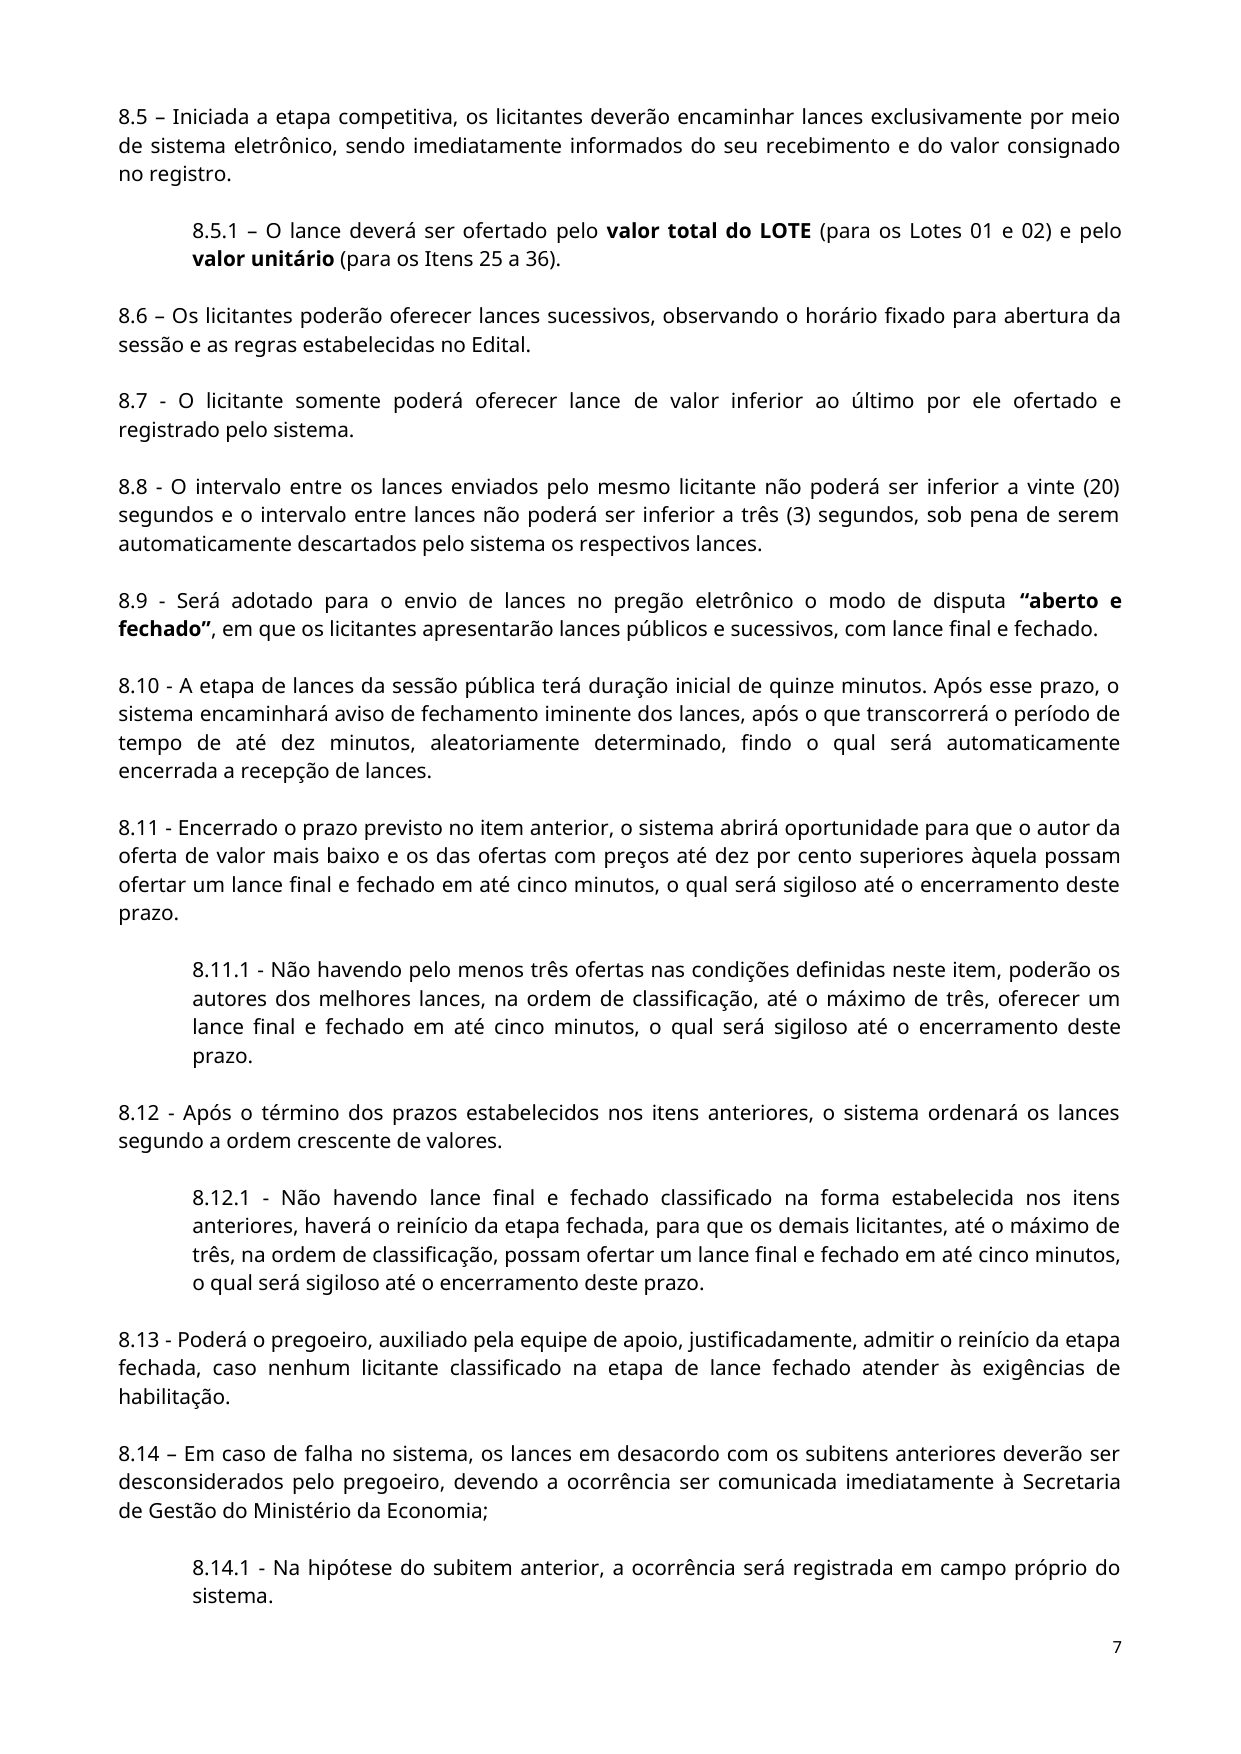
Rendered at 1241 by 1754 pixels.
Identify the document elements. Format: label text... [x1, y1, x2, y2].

list 8.11.1 - Não havendo pelo menos três ofertas nas condições definidas neste item, poderão os autores dos melhores lances, na ordem de classificação, até o máximo de três, oferecer um lance final e fechado em até cinco minutos, o qual será sigiloso até o encerramento deste prazo. [192, 955, 1122, 1069]
text 8.14.1 - Na hipótese do subitem anterior, a ocorrência será registrada em campo próprio do sistema. [192, 1553, 1122, 1609]
list 8.11 - Encerrado o prazo previsto no item anterior, o sistema abrirá oportunidade para que o autor da oferta de valor mais baixo e os das ofertas com preços até dez por cento superiores àquela possam ofertar um lance final e fechado em até cinco minutos, o qual será sigiloso até o encerramento deste prazo. [118, 813, 1122, 927]
text 8.5.1 – O lance deverá ser ofertado pelo valor total do LOTE (para os Lotes 01 e 02) e pelo valor unitário (para os Itens 25 a 36). [192, 216, 1122, 273]
list 8.12.1 - Não havendo lance final e fechado classificado na forma estabelecida nos itens anteriores, haverá o reinício da etapa fechada, para que os demais licitantes, até o máximo de três, na ordem de classificação, possam ofertar um lance final e fechado em até cinco minutos, o qual será sigiloso até o encerramento deste prazo. [192, 1183, 1122, 1297]
list 8.6 – Os licitantes poderão oferecer lances sucessivos, observando o horário fixado para abertura da sessão e as regras estabelecidas no Edital. [118, 301, 1122, 358]
list 8.12 - Após o término dos prazos estabelecidos nos itens anteriores, o sistema ordenará os lances segundo a ordem crescente de valores. [118, 1098, 1122, 1154]
list 8.9 - Será adotado para o envio de lances no pregão eletrônico o modo de disputa “aberto e fechado”, em que os licitantes apresentarão lances públicos e sucessivos, com lance final e fechado. [118, 586, 1122, 643]
text 8.5 – Iniciada a etapa competitiva, os licitantes deverão encaminhar lances exclusivamente por meio de sistema eletrônico, sendo imediatamente informados do seu recebimento e do valor consignado no registro. [118, 102, 1122, 188]
list 8.8 - O intervalo entre os lances enviados pelo mesmo licitante não poderá ser inferior a vinte (20) segundos e o intervalo entre lances não poderá ser inferior a três (3) segundos, sob pena de serem automaticamente descartados pelo sistema os respectivos lances. [118, 472, 1122, 557]
text 8.14 – Em caso de falha no sistema, os lances em desacordo com os subitens anteriores deverão ser desconsiderados pelo pregoeiro, devendo a ocorrência ser comunicada imediatamente à Secretaria de Gestão do Ministério da Economia; [118, 1439, 1122, 1524]
list 8.10 - A etapa de lances da sessão pública terá duração inicial de quinze minutos. Após esse prazo, o sistema encaminhará aviso de fechamento iminente dos lances, após o que transcorrerá o período de tempo de até dez minutos, aleatoriamente determinado, findo o qual será automaticamente encerrada a recepção de lances. [118, 671, 1122, 785]
list 8.7 - O licitante somente poderá oferecer lance de valor inferior ao último por ele ofertado e registrado pelo sistema. [118, 387, 1122, 443]
list 8.13 - Poderá o pregoeiro, auxiliado pela equipe de apoio, justificadamente, admitir o reinício da etapa fechada, caso nenhum licitante classificado na etapa de lance fechado atender às exigências de habilitação. [118, 1325, 1122, 1410]
